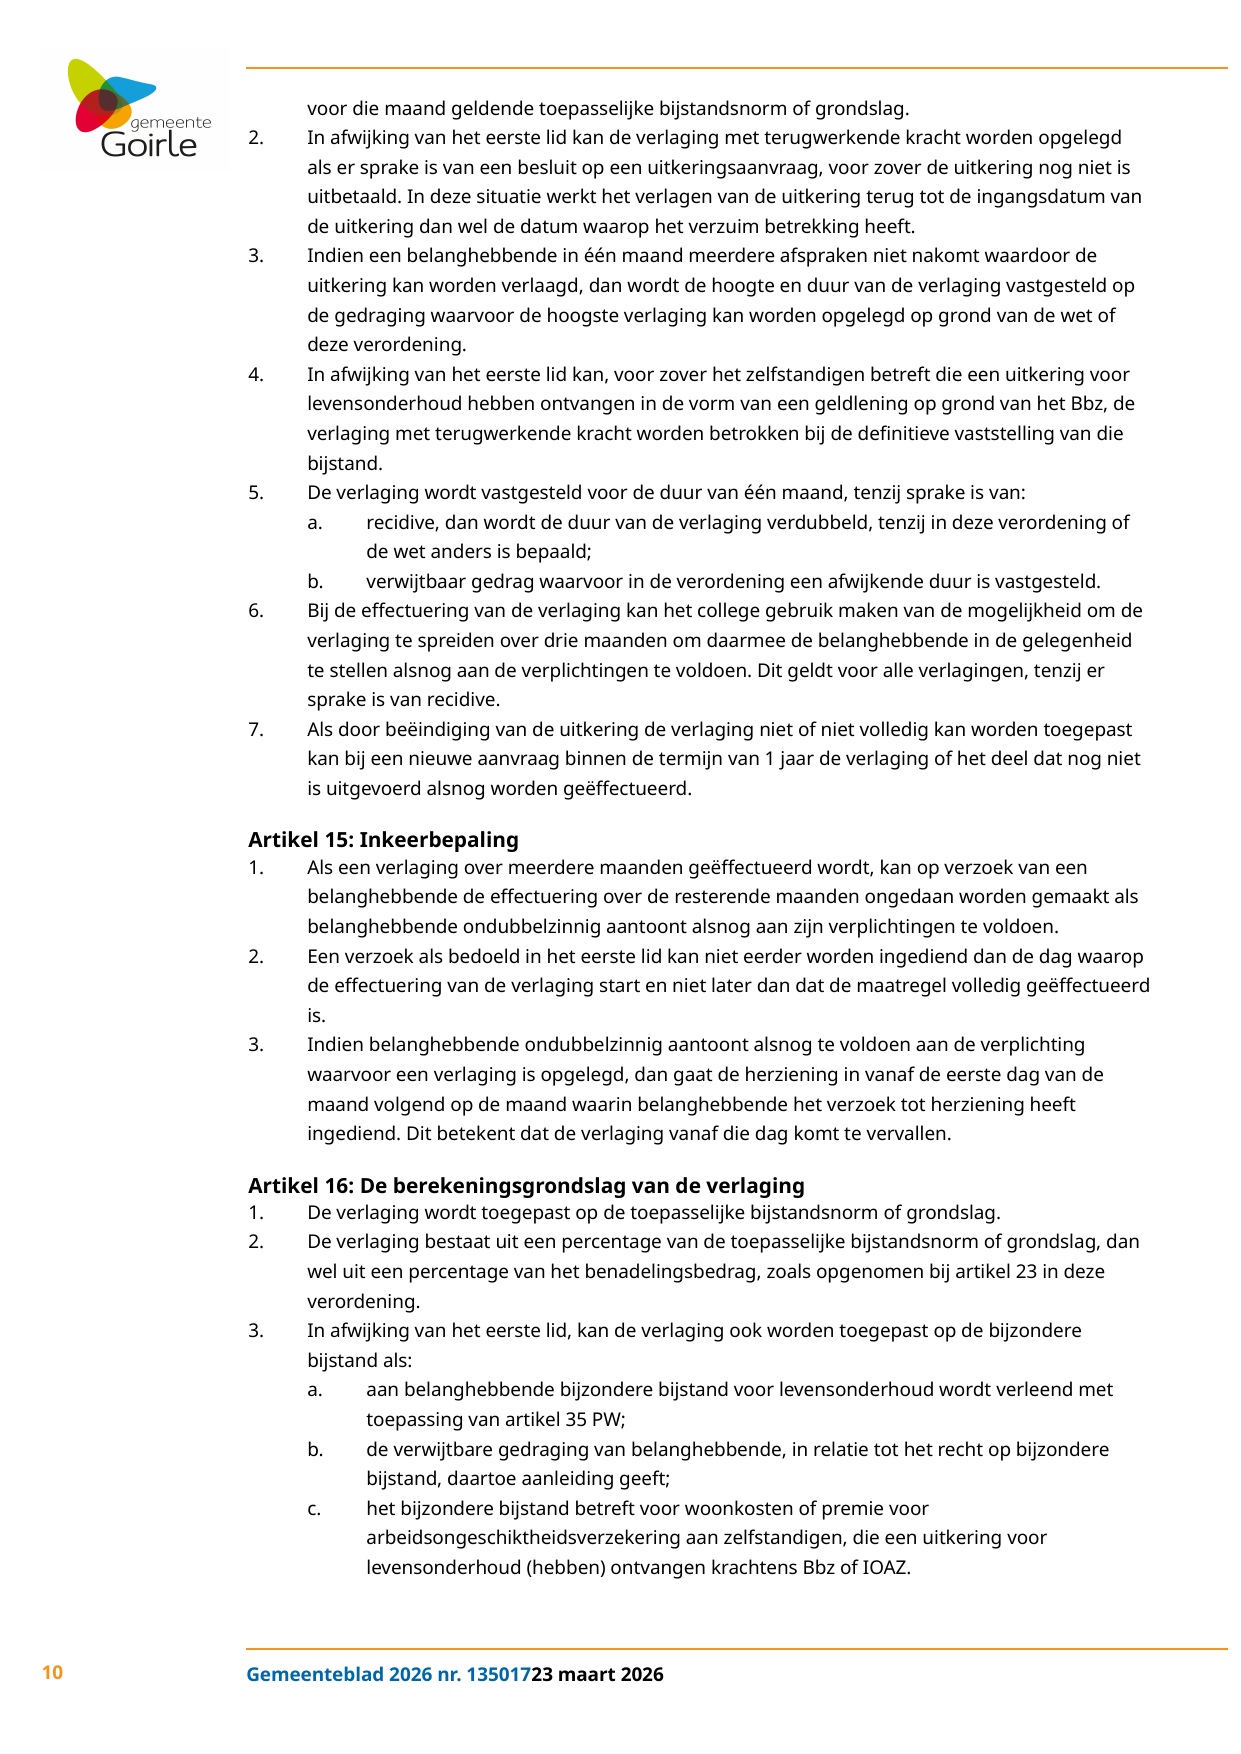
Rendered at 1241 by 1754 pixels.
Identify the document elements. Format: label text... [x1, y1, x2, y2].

picture [41, 47, 231, 172]
text Artikel 15: Inkeerbepaling [248, 826, 1152, 854]
list het bijzondere bijstand betreft voor woonkosten of premie voor arbeidsongeschiktheidsverzekering aan zelfstandigen, die een uitkering voor levensonderhoud (hebben) ontvangen krachtens Bbz of IOAZ. [307, 1495, 1152, 1580]
list verwijtbaar gedrag waarvoor in de verordening een afwijkende duur is vastgesteld. [307, 568, 1152, 594]
list recidive, dan wordt de duur van de verlaging verdubbeld, tenzij in deze verordening of de wet anders is bepaald; [307, 509, 1152, 564]
list De verlaging bestaat uit een percentage van de toepasselijke bijstandsnorm of grondslag, dan wel uit een percentage van het benadelingsbedrag, zoals opgenomen bij artikel 23 in deze verordening. [248, 1229, 1152, 1314]
text Artikel 16: De berekeningsgrondslag van de verlaging [248, 1171, 1152, 1199]
list De verlaging wordt vastgesteld voor de duur van één maand, tenzij sprake is van: [248, 479, 1152, 505]
list De verlaging wordt toegepast op de toepasselijke bijstandsnorm of grondslag. [248, 1199, 1152, 1225]
list Bij de effectuering van de verlaging kan het college gebruik maken van de mogelijkheid om de verlaging te spreiden over drie maanden om daarmee de belanghebbende in de gelegenheid te stellen alsnog aan de verplichtingen te voldoen. Dit geldt voor alle verlagingen, tenzij er sprake is van recidive. [248, 598, 1152, 712]
list Een verzoek als bedoeld in het eerste lid kan niet eerder worden ingediend dan de dag waarop de effectuering van de verlaging start en niet later dan dat de maatregel volledig geëffectueerd is. [248, 943, 1152, 1028]
list Indien belanghebbende ondubbelzinnig aantoont alsnog te voldoen aan de verplichting waarvoor een verlaging is opgelegd, dan gaat de herziening in vanaf de eerste dag van de maand volgend op de maand waarin belanghebbende het verzoek tot herziening heeft ingediend. Dit betekent dat de verlaging vanaf die dag komt te vervallen. [248, 1032, 1152, 1146]
list aan belanghebbende bijzondere bijstand voor levensonderhoud wordt verleend met toepassing van artikel 35 PW; [307, 1377, 1152, 1432]
list Als een verlaging over meerdere maanden geëffectueerd wordt, kan op verzoek van een belanghebbende de effectuering over de resterende maanden ongedaan worden gemaakt als belanghebbende ondubbelzinnig aantoont alsnog aan zijn verplichtingen te voldoen. [248, 854, 1152, 939]
list voor die maand geldende toepasselijke bijstandsnorm of grondslag. [248, 95, 1152, 121]
list In afwijking van het eerste lid, kan de verlaging ook worden toegepast op de bijzondere bijstand als: [248, 1317, 1152, 1373]
list Als door beëindiging van de uitkering de verlaging niet of niet volledig kan worden toegepast kan bij een nieuwe aanvraag binnen de termijn van 1 jaar de verlaging of het deel dat nog niet is uitgevoerd alsnog worden geëffectueerd. [248, 716, 1152, 801]
list de verwijtbare gedraging van belanghebbende, in relatie tot het recht op bijzondere bijstand, daartoe aanleiding geeft; [307, 1436, 1152, 1491]
list Indien een belanghebbende in één maand meerdere afspraken niet nakomt waardoor de uitkering kan worden verlaagd, dan wordt de hoogte en duur van de verlaging vastgesteld op de gedraging waarvoor de hoogste verlaging kan worden opgelegd op grond van de wet of deze verordening. [248, 243, 1152, 357]
list In afwijking van het eerste lid kan de verlaging met terugwerkende kracht worden opgelegd als er sprake is van een besluit op een uitkeringsaanvraag, voor zover de uitkering nog niet is uitbetaald. In deze situatie werkt het verlagen van de uitkering terug tot de ingangsdatum van de uitkering dan wel de datum waarop het verzuim betrekking heeft. [248, 124, 1152, 239]
list In afwijking van het eerste lid kan, voor zover het zelfstandigen betreft die een uitkering voor levensonderhoud hebben ontvangen in de vorm van een geldlening op grond van het Bbz, de verlaging met terugwerkende kracht worden betrokken bij de definitieve vaststelling van die bijstand. [248, 361, 1152, 476]
